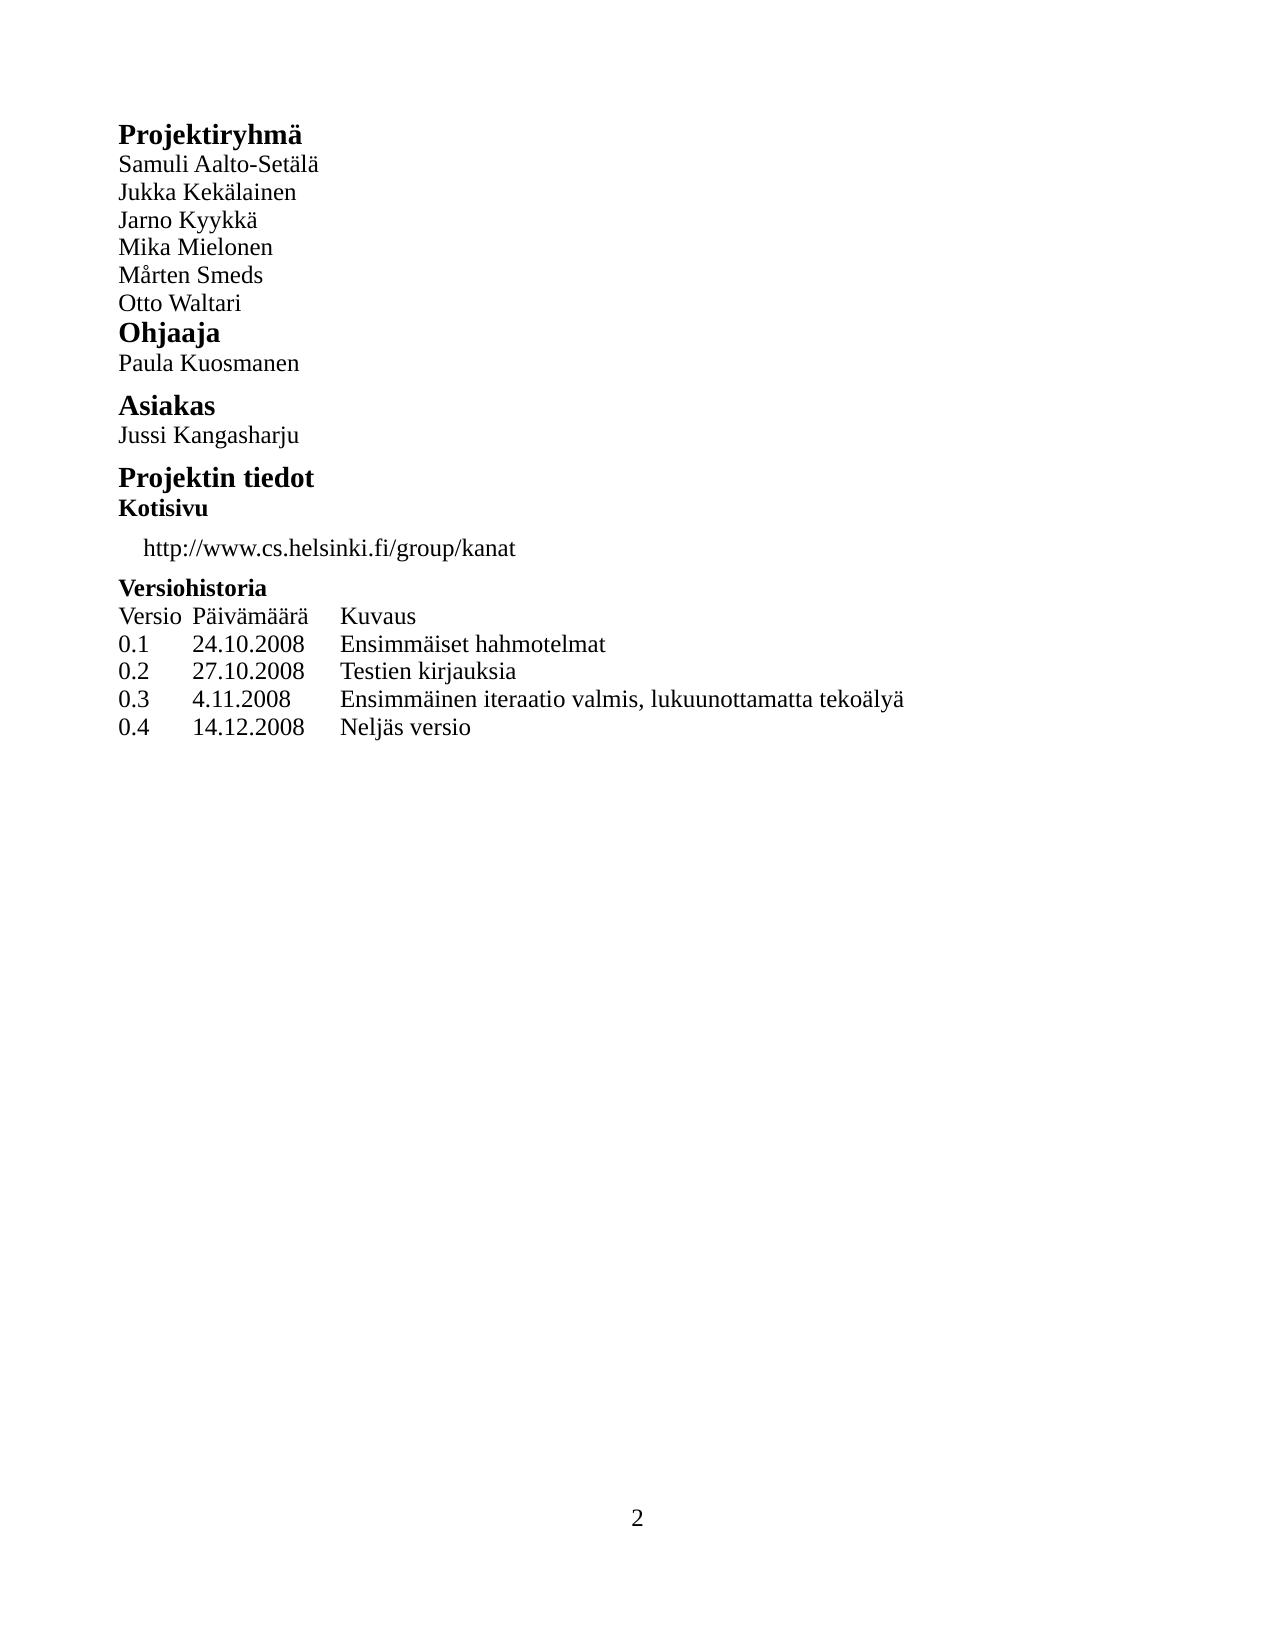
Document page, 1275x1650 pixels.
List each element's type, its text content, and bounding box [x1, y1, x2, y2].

text Samuli Aalto-Setälä [118, 150, 1157, 178]
text Mika Mielonen [118, 233, 1157, 261]
text Otto Waltari [118, 289, 1157, 317]
text Kotisivu [118, 494, 1157, 522]
text 0.4 14.12.2008 Neljäs versio [118, 713, 1157, 741]
text 0.2 27.10.2008 Testien kirjauksia [118, 657, 1157, 685]
text Paula Kuosmanen [118, 349, 1157, 377]
text Jarno Kyykkä [118, 206, 1157, 233]
text Asiakas [118, 389, 1157, 421]
text Jussi Kangasharju [118, 421, 1157, 449]
text Versiohistoria [118, 574, 1157, 602]
text 0.1 24.10.2008 Ensimmäiset hahmotelmat [118, 630, 1157, 657]
text http://www.cs.helsinki.fi/group/kanat [118, 534, 1157, 562]
text Projektin tiedot [118, 462, 1157, 494]
text Ohjaaja [118, 317, 1157, 349]
text Projektiryhmä [118, 118, 1157, 150]
text Mårten Smeds [118, 261, 1157, 289]
text Versio Päivämäärä Kuvaus [118, 602, 1157, 630]
text 0.3 4.11.2008 Ensimmäinen iteraatio valmis, lukuunottamatta tekoälyä [118, 685, 1157, 713]
text Jukka Kekälainen [118, 178, 1157, 206]
